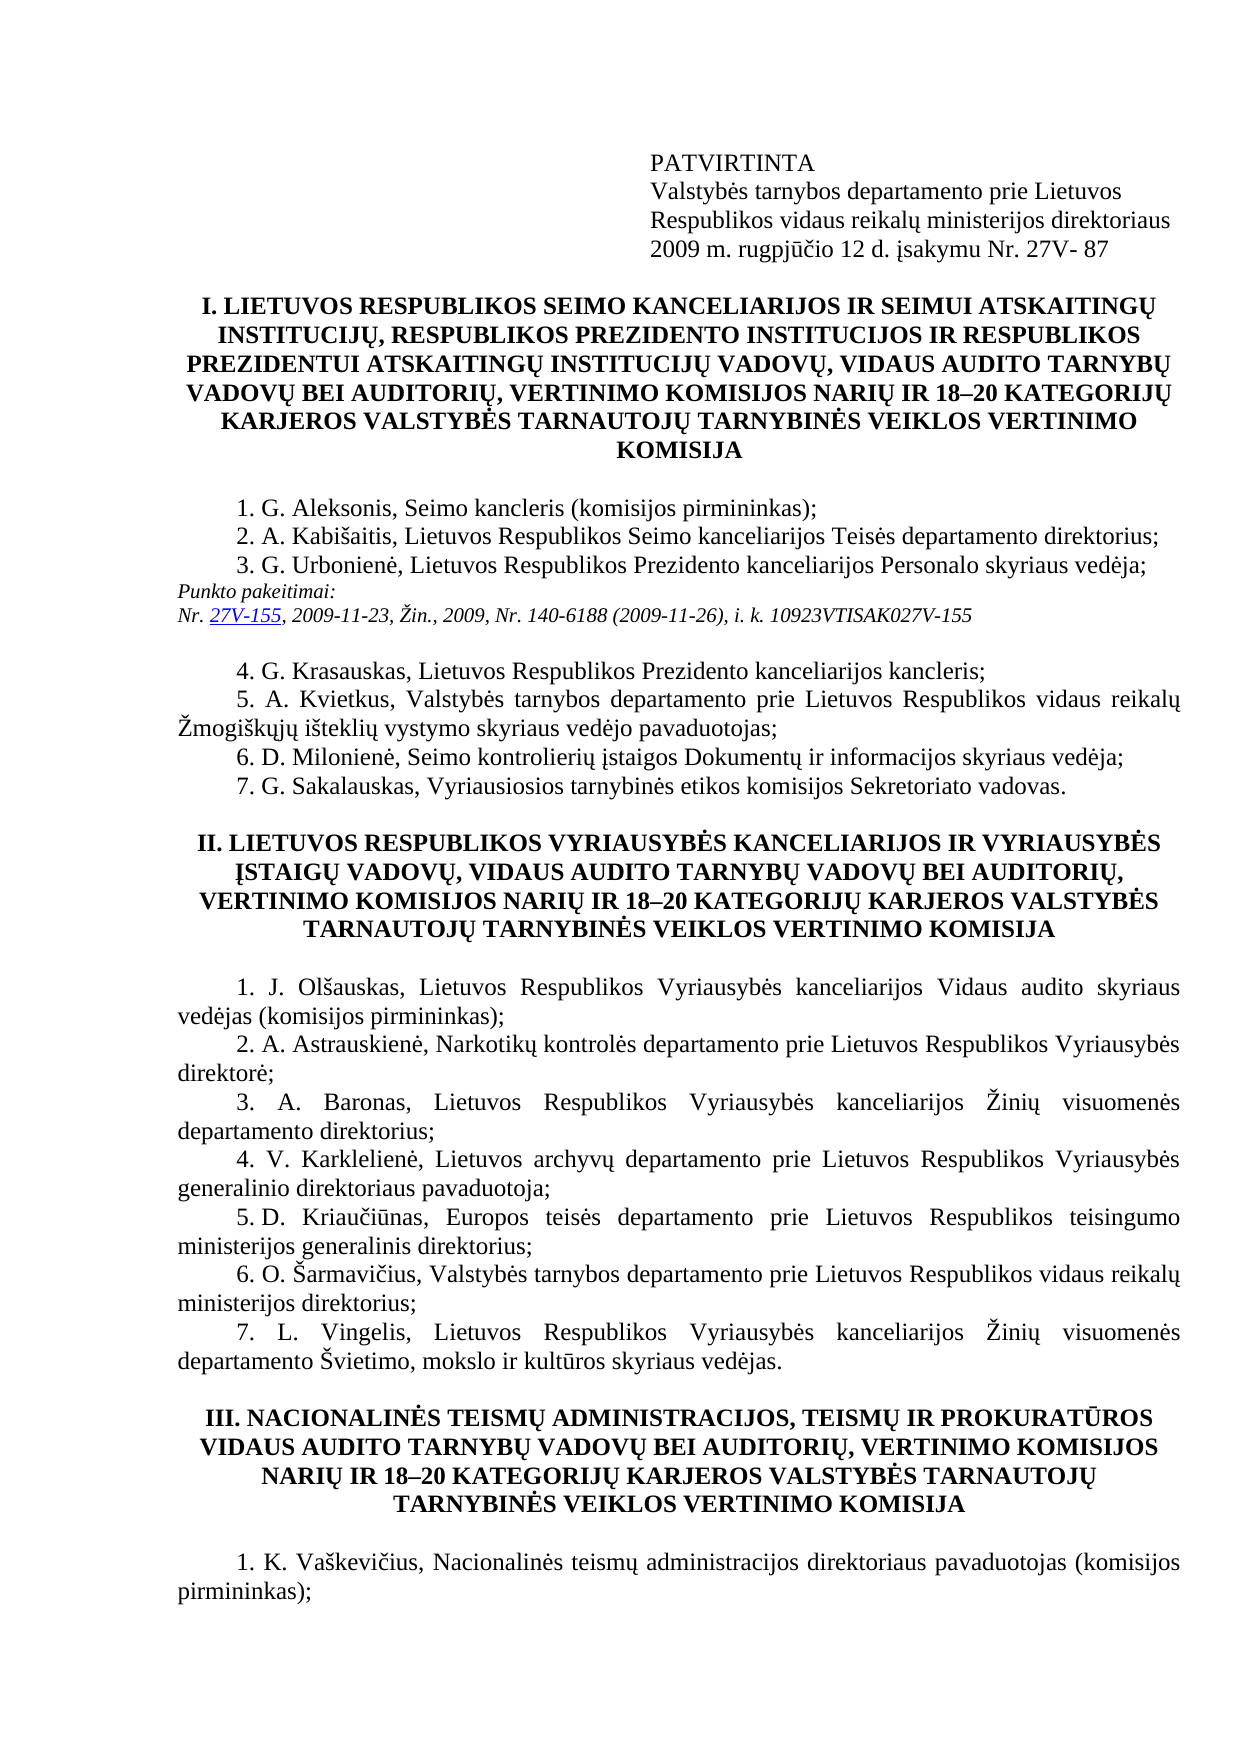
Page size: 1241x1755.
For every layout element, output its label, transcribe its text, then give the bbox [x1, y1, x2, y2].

text 2. A. Astrauskienė, Narkotikų kontrolės departamento prie Lietuvos Respublikos Vyriausybės direktorė; [177, 1029, 1181, 1087]
text 4. V. Karklelienė, Lietuvos archyvų departamento prie Lietuvos Respublikos Vyriausybės generalinio direktoriaus pavaduotoja; [177, 1144, 1181, 1202]
text 3. A. Baronas, Lietuvos Respublikos Vyriausybės kanceliarijos Žinių visuomenės departamento direktorius; [177, 1087, 1181, 1144]
text 4. G. Krasauskas, Lietuvos Respublikos Prezidento kanceliarijos kancleris; [177, 656, 1181, 684]
text PATVIRTINTA [650, 148, 1181, 176]
text Nr. 27V-155, 2009-11-23, Žin., 2009, Nr. 140-6188 (2009-11-26), i. k. 10923VTISAK027V-155 [177, 603, 1181, 627]
text I. Lietuvos Respublikos Seimo kanceliarijos ir seimui atskaitingų institucijų, Respublikos prezidento institucijos ir respublikos prezidentui atskaitingų institucijų vadovų, vidaus audito tarnybų vadovų bei auditorių, vertinimo komisijos narių ir 18–20 kategorijų karjeros valstybės tarnautojų tarnybinės veiklos vertinimo komisija [177, 291, 1181, 464]
text III. nacionalinės teismų administracijos, teismų ir prokuratūros VIDAUS AUDITO TARNYBų VADOVŲ BEI AUDITORIŲ, vertinimo komisijos narių ir 18–20 kategorijų karjeros valstybės tarnautojų tarnybinės veiklos vertinimo komisija [177, 1403, 1181, 1518]
text 1. G. Aleksonis, Seimo kancleris (komisijos pirmininkas); [177, 493, 1181, 521]
text 6. O. Šarmavičius, Valstybės tarnybos departamento prie Lietuvos Respublikos vidaus reikalų ministerijos direktorius; [177, 1259, 1181, 1317]
text 1. J. Olšauskas, Lietuvos Respublikos Vyriausybės kanceliarijos Vidaus audito skyriaus vedėjas (komisijos pirmininkas); [177, 972, 1181, 1029]
text 2. A. Kabišaitis, Lietuvos Respublikos Seimo kanceliarijos Teisės departamento direktorius; [177, 521, 1181, 550]
text II. Lietuvos Respublikos Vyriausybės kanceliarijos ir Vyriausybės įstaigų VADOVŲ, VIDAUS AUDITO TARNYBų VADOVŲ BEI AUDITORIŲ, vertinimo komisijos narių ir 18–20 kategorijų karjeros valstybės tarnautojų tarnybinės veiklos vertinimo komisija [177, 828, 1181, 943]
text 7. G. Sakalauskas, Vyriausiosios tarnybinės etikos komisijos Sekretoriato vadovas. [177, 771, 1181, 799]
text 6. d. Milonienė, Seimo kontrolierių įstaigos Dokumentų ir informacijos skyriaus vedėja; [177, 742, 1181, 771]
text 5. d. Kriaučiūnas, Europos teisės departamento prie Lietuvos Respublikos teisingumo ministerijos generalinis direktorius; [177, 1202, 1181, 1259]
text 3. G. Urbonienė, Lietuvos Respublikos Prezidento kanceliarijos Personalo skyriaus vedėja; [177, 550, 1181, 579]
text 7. L. Vingelis, Lietuvos Respublikos Vyriausybės kanceliarijos Žinių visuomenės departamento Švietimo, mokslo ir kultūros skyriaus vedėjas. [177, 1317, 1181, 1374]
text 1. K. Vaškevičius, Nacionalinės teismų administracijos direktoriaus pavaduotojas (komisijos pirmininkas); [177, 1547, 1181, 1604]
text Punkto pakeitimai: [177, 579, 1181, 603]
text Valstybės tarnybos departamento prie Lietuvos Respublikos vidaus reikalų ministerijos direktoriaus 2009 m. rugpjūčio 12 d. įsakymu Nr. 27V- 87 [650, 176, 1181, 263]
text 5. A. Kvietkus, Valstybės tarnybos departamento prie Lietuvos Respublikos vidaus reikalų Žmogiškųjų išteklių vystymo skyriaus vedėjo pavaduotojas; [177, 684, 1181, 742]
